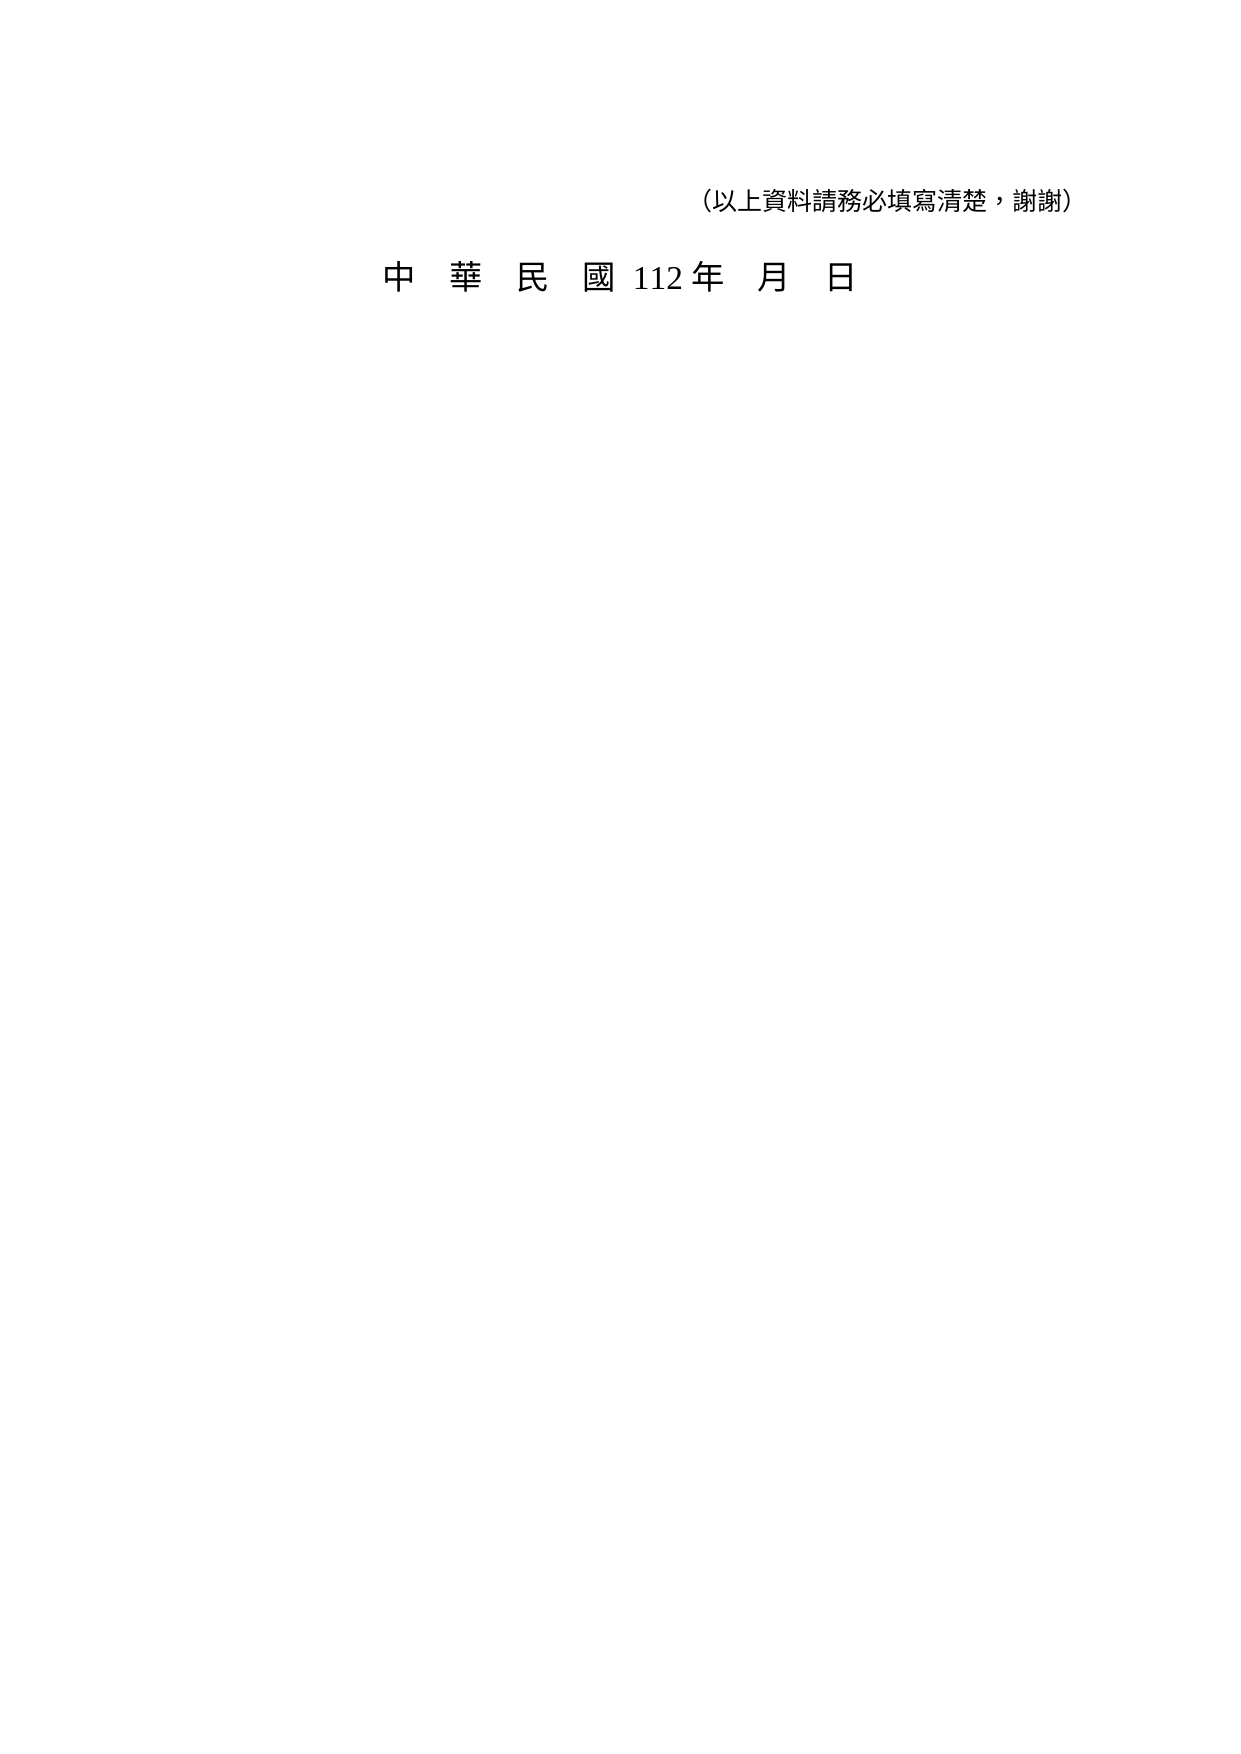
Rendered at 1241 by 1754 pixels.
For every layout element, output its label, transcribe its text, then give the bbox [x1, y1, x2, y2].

text （以上資料請務必填寫清楚，謝謝） [153, 158, 1087, 221]
text 中 華 民 國 112 年 月 日 [153, 233, 1087, 296]
